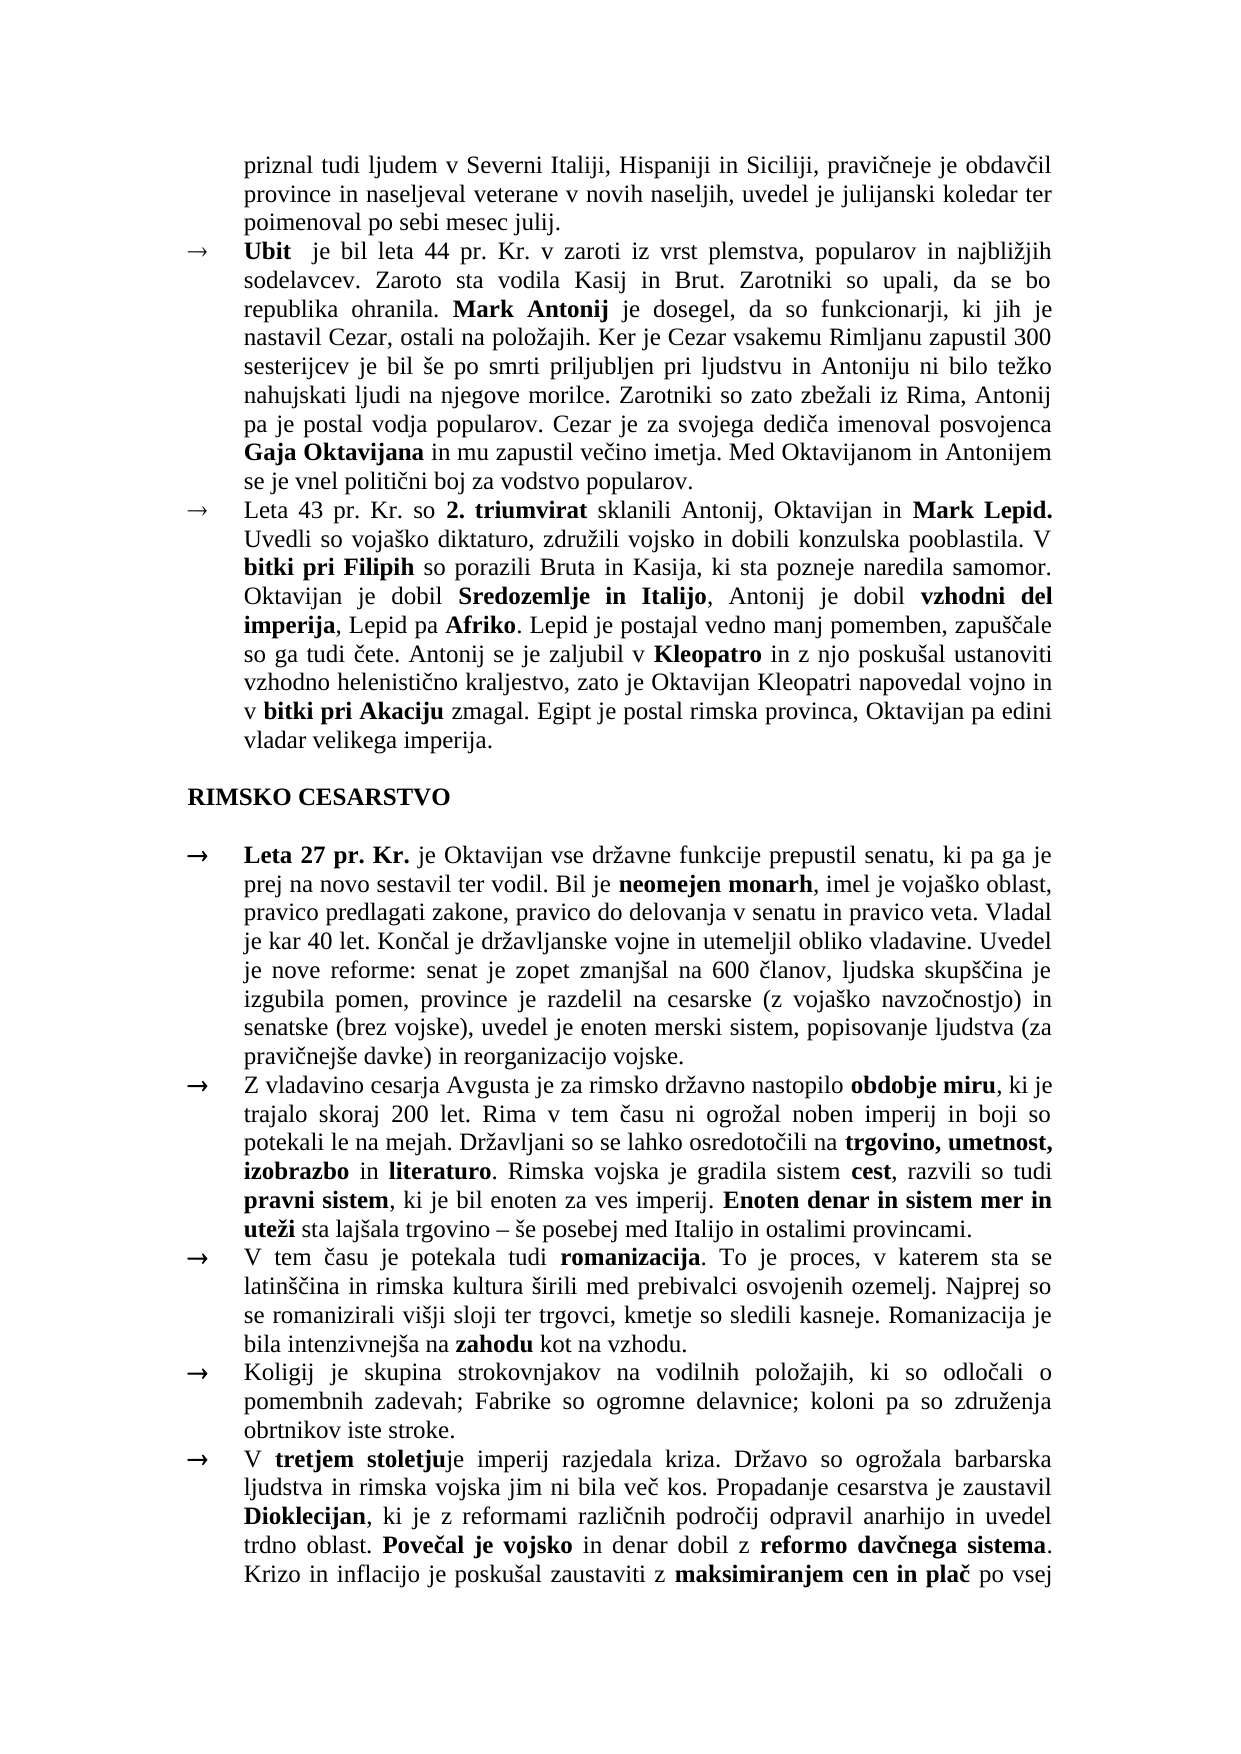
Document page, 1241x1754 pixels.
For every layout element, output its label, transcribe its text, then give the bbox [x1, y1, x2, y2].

list Z vladavino cesarja Avgusta je za rimsko državno nastopilo obdobje miru, ki je trajalo skoraj 200 let. Rima v tem času ni ogrožal noben imperij in boji so potekali le na mejah. Državljani so se lahko osredotočili na trgovino, umetnost, izobrazbo in literaturo. Rimska vojska je gradila sistem cest, razvili so tudi pravni sistem, ki je bil enoten za ves imperij. Enoten denar in sistem mer in uteži sta lajšala trgovino – še posebej med Italijo in ostalimi provincami. [187, 1070, 1053, 1242]
list Ubit je bil leta 44 pr. Kr. v zaroti iz vrst plemstva, popularov in najbližjih sodelavcev. Zaroto sta vodila Kasij in Brut. Zarotniki so upali, da se bo republika ohranila. Mark Antonij je dosegel, da so funkcionarji, ki jih je nastavil Cezar, ostali na položajih. Ker je Cezar vsakemu Rimljanu zapustil 300 sesterijcev je bil še po smrti priljubljen pri ljudstvu in Antoniju ni bilo težko nahujskati ljudi na njegove morilce. Zarotniki so zato zbežali iz Rima, Antonij pa je postal vodja popularov. Cezar je za svojega dediča imenoval posvojenca Gaja Oktavijana in mu zapustil večino imetja. Med Oktavijanom in Antonijem se je vnel politični boj za vodstvo popularov. [187, 236, 1053, 495]
list Leta 27 pr. Kr. je Oktavijan vse državne funkcije prepustil senatu, ki pa ga je prej na novo sestavil ter vodil. Bil je neomejen monarh, imel je vojaško oblast, pravico predlagati zakone, pravico do delovanja v senatu in pravico veta. Vladal je kar 40 let. Končal je državljanske vojne in utemeljil obliko vladavine. Uvedel je nove reforme: senat je zopet zmanjšal na 600 članov, ljudska skupščina je izgubila pomen, province je razdelil na cesarske (z vojaško navzočnostjo) in senatske (brez vojske), uvedel je enoten merski sistem, popisovanje ljudstva (za pravičnejše davke) in reorganizacijo vojske. [187, 840, 1053, 1070]
list Leta 43 pr. Kr. so 2. triumvirat sklanili Antonij, Oktavijan in Mark Lepid. Uvedli so vojaško diktaturo, združili vojsko in dobili konzulska pooblastila. V bitki pri Filipih so porazili Bruta in Kasija, ki sta pozneje naredila samomor. Oktavijan je dobil Sredozemlje in Italijo, Antonij je dobil vzhodni del imperija, Lepid pa Afriko. Lepid je postajal vedno manj pomemben, zapuščale so ga tudi čete. Antonij se je zaljubil v Kleopatro in z njo poskušal ustanoviti vzhodno helenistično kraljestvo, zato je Oktavijan Kleopatri napovedal vojno in v bitki pri Akaciju zmagal. Egipt je postal rimska provinca, Oktavijan pa edini vladar velikega imperija. [187, 495, 1053, 754]
text RIMSKO CESARSTVO [187, 782, 1053, 811]
list V tretjem stoletjuje imperij razjedala kriza. Državo so ogrožala barbarska ljudstva in rimska vojska jim ni bila več kos. Propadanje cesarstva je zaustavil Dioklecijan, ki je z reformami različnih področij odpravil anarhijo in uvedel trdno oblast. Povečal je vojsko in denar dobil z reformo davčnega sistema. Krizo in inflacijo je poskušal zaustaviti z maksimiranjem cen in plač po vsej [187, 1444, 1053, 1587]
list Koligij je skupina strokovnjakov na vodilnih položajih, ki so odločali o pomembnih zadevah; Fabrike so ogromne delavnice; koloni pa so združenja obrtnikov iste stroke. [187, 1357, 1053, 1444]
list V tem času je potekala tudi romanizacija. To je proces, v katerem sta se latinščina in rimska kultura širili med prebivalci osvojenih ozemelj. Najprej so se romanizirali višji sloji ter trgovci, kmetje so sledili kasneje. Romanizacija je bila intenzivnejša na zahodu kot na vzhodu. [187, 1242, 1053, 1357]
list priznal tudi ljudem v Severni Italiji, Hispaniji in Siciliji, pravičneje je obdavčil province in naseljeval veterane v novih naseljih, uvedel je julijanski koledar ter poimenoval po sebi mesec julij. [187, 150, 1053, 236]
